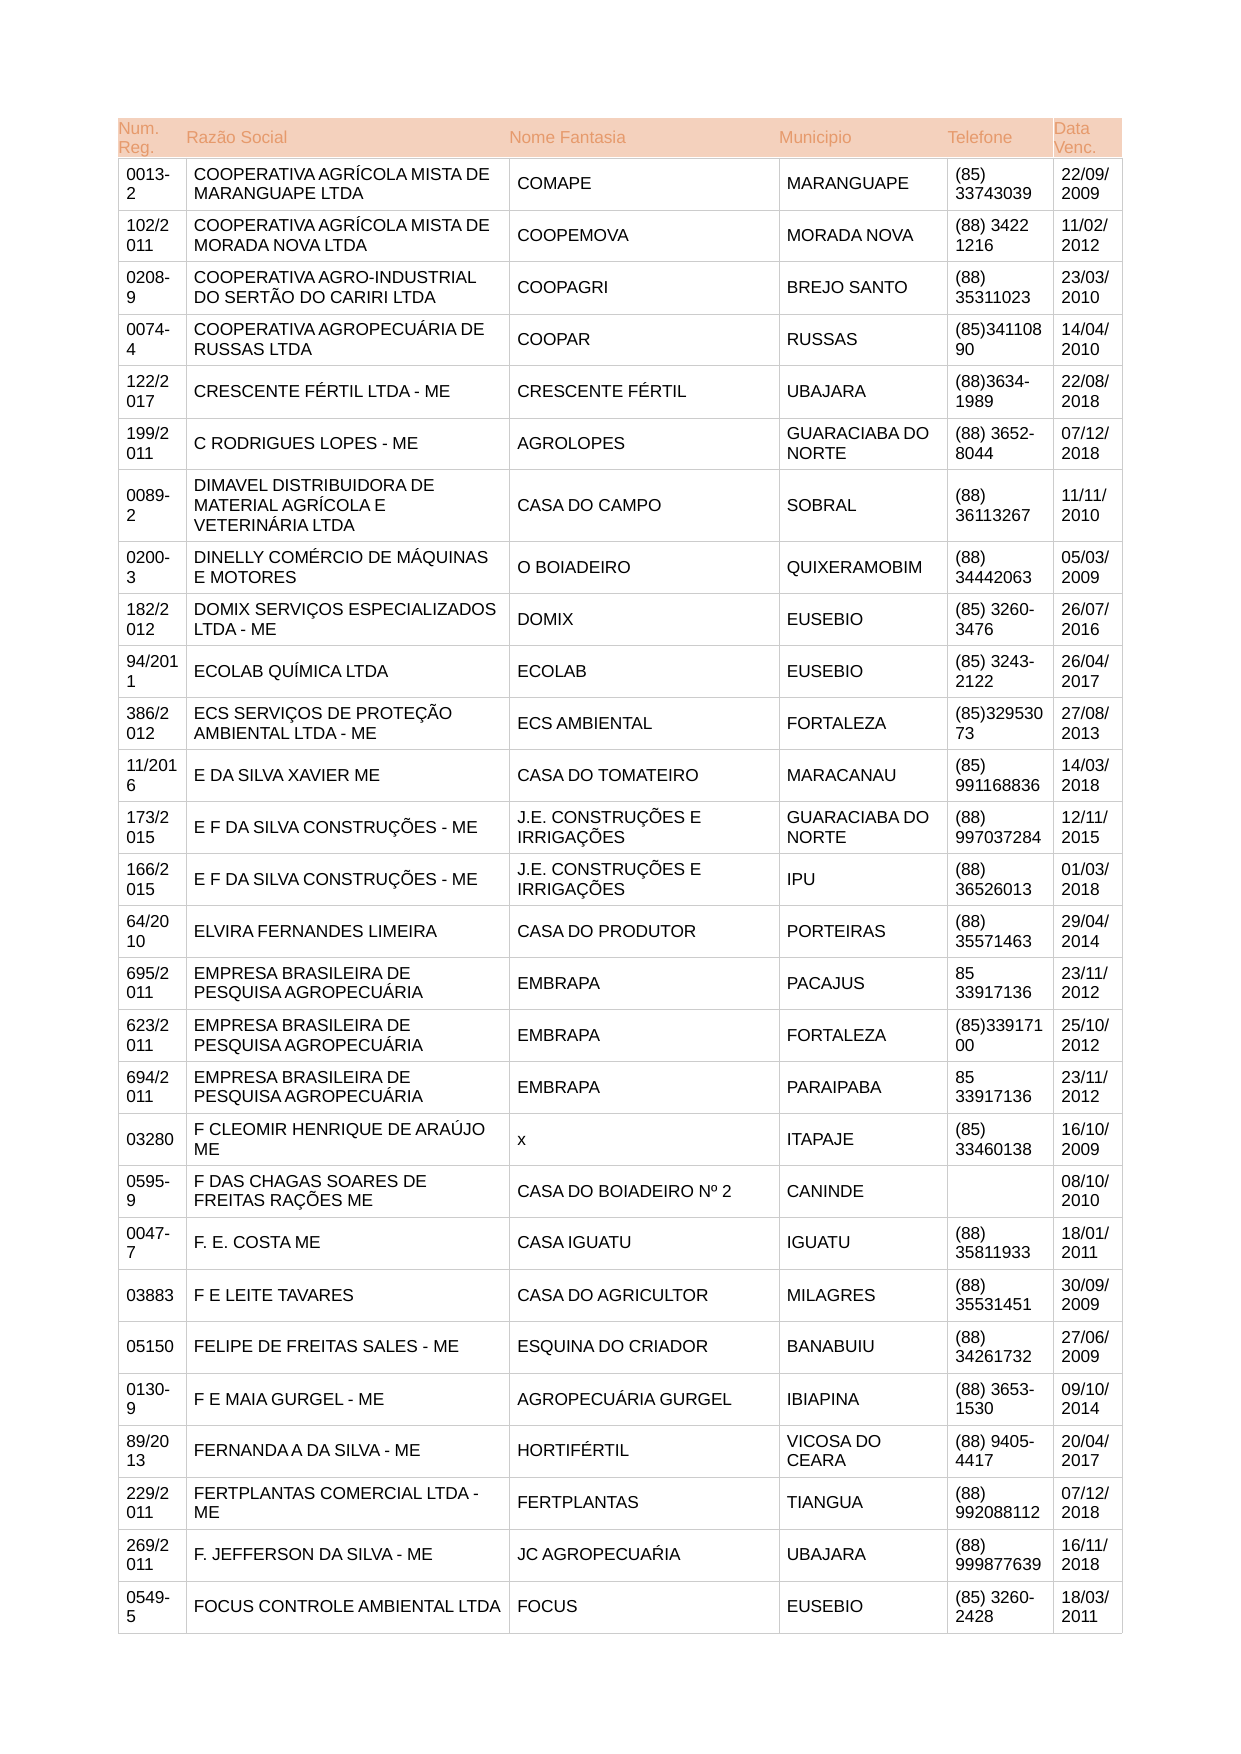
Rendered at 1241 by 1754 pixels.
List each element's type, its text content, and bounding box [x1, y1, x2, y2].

table_cell (88) 34442063 [948, 542, 1053, 593]
table_cell 20/04/2017 [1054, 1426, 1122, 1477]
table_cell 269/2011 [119, 1530, 186, 1581]
table_cell (88) 35531451 [948, 1270, 1053, 1321]
table_cell (88)3634-1989 [948, 366, 1053, 417]
table_cell TIANGUA [780, 1478, 947, 1529]
table_cell HORTIFÉRTIL [510, 1426, 779, 1477]
table_cell F E LEITE TAVARES [187, 1270, 509, 1321]
table_cell (88) 3653-1530 [948, 1374, 1053, 1425]
table_cell 27/08/2013 [1054, 698, 1122, 749]
table_cell ECOLAB QUÍMICA LTDA [187, 646, 509, 697]
table_cell EMPRESA BRASILEIRA DE PESQUISA AGROPECUÁRIA [187, 1062, 509, 1113]
table_cell 23/03/2010 [1054, 262, 1122, 313]
table_cell BANABUIU [780, 1322, 947, 1373]
table_cell 18/03/2011 [1054, 1582, 1122, 1633]
table_cell ESQUINA DO CRIADOR [510, 1322, 779, 1373]
table_cell 22/08/2018 [1054, 366, 1122, 417]
table_cell (85) 33743039 [948, 159, 1053, 209]
table_cell FERTPLANTAS COMERCIAL LTDA - ME [187, 1478, 509, 1529]
table_cell EUSEBIO [780, 646, 947, 697]
table_cell 0074-4 [119, 315, 186, 365]
table_cell JC AGROPECUAŔIA [510, 1530, 779, 1581]
table_cell 386/2012 [119, 698, 186, 749]
table_cell 26/07/2016 [1054, 594, 1122, 645]
table_cell 05150 [119, 1322, 186, 1373]
table_cell IPU [780, 854, 947, 905]
table_cell AGROLOPES [510, 419, 779, 469]
table_cell 0549-5 [119, 1582, 186, 1633]
table_cell (88) 36113267 [948, 470, 1053, 541]
table_cell 102/2011 [119, 211, 186, 261]
table_cell CRESCENTE FÉRTIL LTDA - ME [187, 366, 509, 417]
table_cell FERTPLANTAS [510, 1478, 779, 1529]
table_cell 07/12/2018 [1054, 1478, 1122, 1529]
table_cell 22/09/2009 [1054, 159, 1122, 209]
table_cell EMBRAPA [510, 1062, 779, 1113]
table_cell (88) 34261732 [948, 1322, 1053, 1373]
table_cell 64/2010 [119, 906, 186, 957]
table_header Telefone [947, 118, 1053, 157]
table_cell CASA DO CAMPO [510, 470, 779, 541]
table_cell 166/2015 [119, 854, 186, 905]
table_header Razão Social [186, 118, 509, 157]
table_cell (85)33917100 [948, 1010, 1053, 1061]
table_cell 25/10/2012 [1054, 1010, 1122, 1061]
table_cell CASA IGUATU [510, 1218, 779, 1269]
table_cell (88) 35311023 [948, 262, 1053, 313]
table_cell IGUATU [780, 1218, 947, 1269]
table_cell GUARACIABA DO NORTE [780, 419, 947, 469]
table_cell 18/01/2011 [1054, 1218, 1122, 1269]
table_cell COOPEMOVA [510, 211, 779, 261]
table_cell 12/11/2015 [1054, 802, 1122, 853]
table_cell (88) 36526013 [948, 854, 1053, 905]
table_cell ECOLAB [510, 646, 779, 697]
table_cell COMAPE [510, 159, 779, 209]
table_cell IBIAPINA [780, 1374, 947, 1425]
table_cell 623/2011 [119, 1010, 186, 1061]
table_cell 0200-3 [119, 542, 186, 593]
table_header Nome Fantasia [509, 118, 779, 157]
table_cell MORADA NOVA [780, 211, 947, 261]
table_cell 695/2011 [119, 958, 186, 1009]
table_cell E F DA SILVA CONSTRUÇÕES - ME [187, 802, 509, 853]
table_cell (88) 9405-4417 [948, 1426, 1053, 1477]
table_header Num. Reg. [118, 118, 186, 157]
table_cell 0208-9 [119, 262, 186, 313]
table_cell 16/10/2009 [1054, 1114, 1122, 1165]
table_cell EMPRESA BRASILEIRA DE PESQUISA AGROPECUÁRIA [187, 1010, 509, 1061]
table_cell COOPAGRI [510, 262, 779, 313]
table_cell MILAGRES [780, 1270, 947, 1321]
table_cell 14/04/2010 [1054, 315, 1122, 365]
table_cell MARANGUAPE [780, 159, 947, 209]
table_cell 08/10/2010 [1054, 1166, 1122, 1217]
table_cell FERNANDA A DA SILVA - ME [187, 1426, 509, 1477]
table_cell SOBRAL [780, 470, 947, 541]
table_cell COOPERATIVA AGRÍCOLA MISTA DE MARANGUAPE LTDA [187, 159, 509, 209]
table_cell 16/11/2018 [1054, 1530, 1122, 1581]
table_cell UBAJARA [780, 1530, 947, 1581]
table_cell 14/03/2018 [1054, 750, 1122, 801]
table_cell (88) 999877639 [948, 1530, 1053, 1581]
table_cell ECS SERVIÇOS DE PROTEÇÃO AMBIENTAL LTDA - ME [187, 698, 509, 749]
table_cell 85 33917136 [948, 958, 1053, 1009]
table_cell DOMIX [510, 594, 779, 645]
table_cell RUSSAS [780, 315, 947, 365]
table_cell EUSEBIO [780, 1582, 947, 1633]
table_cell 03883 [119, 1270, 186, 1321]
table_cell ELVIRA FERNANDES LIMEIRA [187, 906, 509, 957]
table_cell (85) 33460138 [948, 1114, 1053, 1165]
table_cell F CLEOMIR HENRIQUE DE ARAÚJO ME [187, 1114, 509, 1165]
table_cell PACAJUS [780, 958, 947, 1009]
table_cell (85) 991168836 [948, 750, 1053, 801]
table_cell (88) 997037284 [948, 802, 1053, 853]
table_cell EUSEBIO [780, 594, 947, 645]
table_cell C RODRIGUES LOPES - ME [187, 419, 509, 469]
table_cell CASA DO AGRICULTOR [510, 1270, 779, 1321]
table_cell 122/2017 [119, 366, 186, 417]
table_cell FORTALEZA [780, 698, 947, 749]
table_cell FELIPE DE FREITAS SALES - ME [187, 1322, 509, 1373]
table_cell AGROPECUÁRIA GURGEL [510, 1374, 779, 1425]
table_cell 29/04/2014 [1054, 906, 1122, 957]
table_cell 229/2011 [119, 1478, 186, 1529]
table_cell J.E. CONSTRUÇÕES E IRRIGAÇÕES [510, 854, 779, 905]
table_header Data Venc. [1054, 118, 1122, 157]
table_cell CASA DO PRODUTOR [510, 906, 779, 957]
table_cell EMBRAPA [510, 1010, 779, 1061]
table_cell 0047-7 [119, 1218, 186, 1269]
table_cell 11/02/2012 [1054, 211, 1122, 261]
table_cell CASA DO BOIADEIRO Nº 2 [510, 1166, 779, 1217]
table_cell ECS AMBIENTAL [510, 698, 779, 749]
table_cell F DAS CHAGAS SOARES DE FREITAS RAÇÕES ME [187, 1166, 509, 1217]
table_cell [948, 1166, 1053, 1217]
table_cell COOPAR [510, 315, 779, 365]
table_cell GUARACIABA DO NORTE [780, 802, 947, 853]
table_cell (88) 35571463 [948, 906, 1053, 957]
table_cell FOCUS [510, 1582, 779, 1633]
table_cell 182/2012 [119, 594, 186, 645]
table_cell CASA DO TOMATEIRO [510, 750, 779, 801]
table_cell J.E. CONSTRUÇÕES E IRRIGAÇÕES [510, 802, 779, 853]
table_cell CANINDE [780, 1166, 947, 1217]
table_cell F E MAIA GURGEL - ME [187, 1374, 509, 1425]
table_cell F. E. COSTA ME [187, 1218, 509, 1269]
table_cell VICOSA DO CEARA [780, 1426, 947, 1477]
table_cell 11/2016 [119, 750, 186, 801]
table_cell 0013-2 [119, 159, 186, 209]
table_cell (88) 3652-8044 [948, 419, 1053, 469]
table_cell COOPERATIVA AGROPECUÁRIA DE RUSSAS LTDA [187, 315, 509, 365]
table_cell 23/11/2012 [1054, 1062, 1122, 1113]
table_cell 85 33917136 [948, 1062, 1053, 1113]
table_cell EMBRAPA [510, 958, 779, 1009]
table_cell 26/04/2017 [1054, 646, 1122, 697]
table_cell COOPERATIVA AGRO-INDUSTRIAL DO SERTÃO DO CARIRI LTDA [187, 262, 509, 313]
table_cell 07/12/2018 [1054, 419, 1122, 469]
table_cell 01/03/2018 [1054, 854, 1122, 905]
table_cell (88) 35811933 [948, 1218, 1053, 1269]
table_cell 89/2013 [119, 1426, 186, 1477]
table_cell (88) 992088112 [948, 1478, 1053, 1529]
table_cell (85) 3243-2122 [948, 646, 1053, 697]
table_cell 694/2011 [119, 1062, 186, 1113]
table_cell 0089-2 [119, 470, 186, 541]
table_cell 199/2011 [119, 419, 186, 469]
table_cell EMPRESA BRASILEIRA DE PESQUISA AGROPECUÁRIA [187, 958, 509, 1009]
table_cell F. JEFFERSON DA SILVA - ME [187, 1530, 509, 1581]
table_cell x [510, 1114, 779, 1165]
table_cell PARAIPABA [780, 1062, 947, 1113]
table_cell BREJO SANTO [780, 262, 947, 313]
table_cell O BOIADEIRO [510, 542, 779, 593]
table_cell 173/2015 [119, 802, 186, 853]
table_cell PORTEIRAS [780, 906, 947, 957]
table_cell MARACANAU [780, 750, 947, 801]
table_cell (85)34110890 [948, 315, 1053, 365]
table_cell FORTALEZA [780, 1010, 947, 1061]
table_cell 94/2011 [119, 646, 186, 697]
table_cell (85)32953073 [948, 698, 1053, 749]
table_cell COOPERATIVA AGRÍCOLA MISTA DE MORADA NOVA LTDA [187, 211, 509, 261]
table_cell DINELLY COMÉRCIO DE MÁQUINAS E MOTORES [187, 542, 509, 593]
table_cell (85) 3260-3476 [948, 594, 1053, 645]
table_cell DIMAVEL DISTRIBUIDORA DE MATERIAL AGRÍCOLA E VETERINÁRIA LTDA [187, 470, 509, 541]
table_cell 03280 [119, 1114, 186, 1165]
table_cell ITAPAJE [780, 1114, 947, 1165]
table_cell 05/03/2009 [1054, 542, 1122, 593]
table_cell E DA SILVA XAVIER ME [187, 750, 509, 801]
table_cell QUIXERAMOBIM [780, 542, 947, 593]
table_cell 23/11/2012 [1054, 958, 1122, 1009]
table_cell 0130-9 [119, 1374, 186, 1425]
table_cell CRESCENTE FÉRTIL [510, 366, 779, 417]
table_cell UBAJARA [780, 366, 947, 417]
table_cell 09/10/2014 [1054, 1374, 1122, 1425]
table_cell DOMIX SERVIÇOS ESPECIALIZADOS LTDA - ME [187, 594, 509, 645]
table_cell (85) 3260-2428 [948, 1582, 1053, 1633]
table_cell 27/06/2009 [1054, 1322, 1122, 1373]
table_cell FOCUS CONTROLE AMBIENTAL LTDA [187, 1582, 509, 1633]
table_cell (88) 3422 1216 [948, 211, 1053, 261]
table_header Municipio [779, 118, 947, 157]
table_cell E F DA SILVA CONSTRUÇÕES - ME [187, 854, 509, 905]
table_cell 30/09/2009 [1054, 1270, 1122, 1321]
table_cell 0595-9 [119, 1166, 186, 1217]
table_cell 11/11/2010 [1054, 470, 1122, 541]
